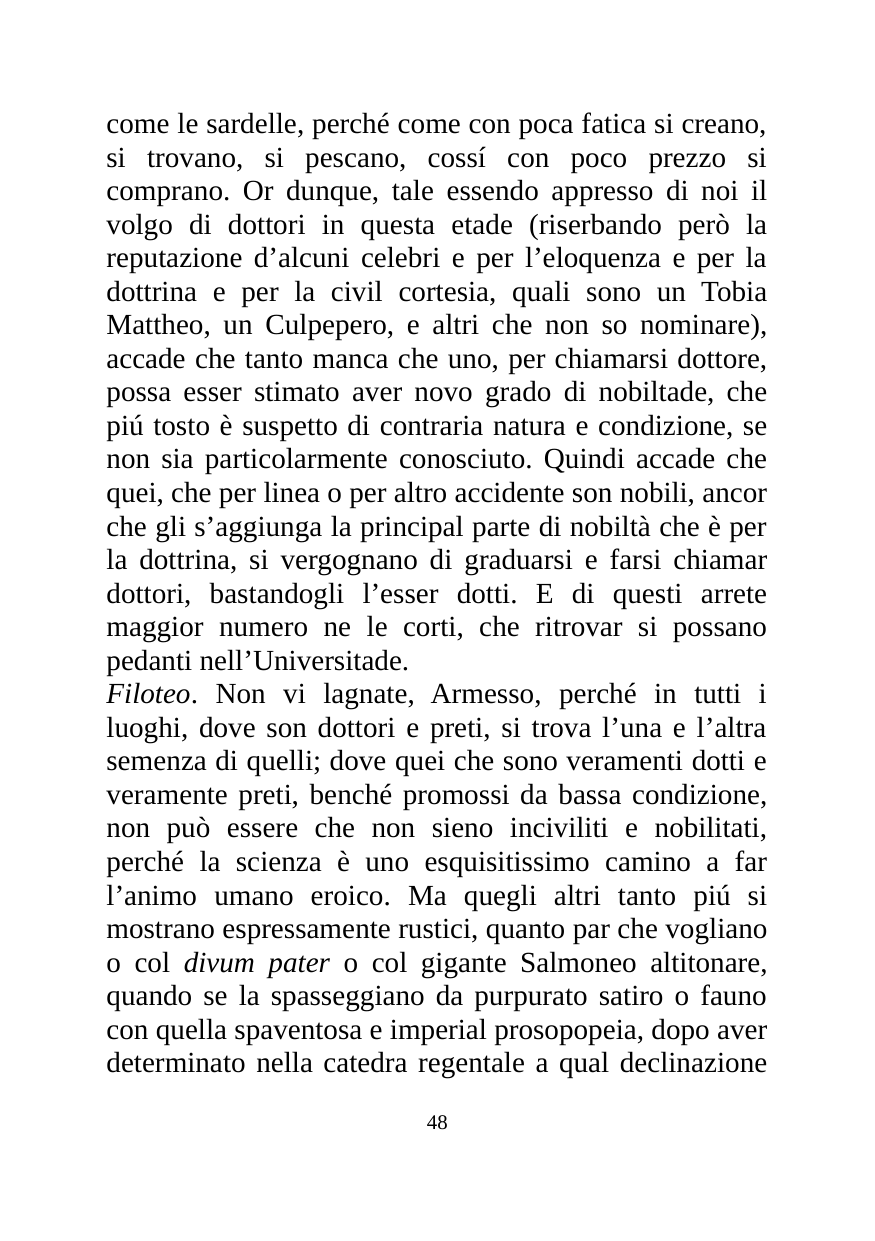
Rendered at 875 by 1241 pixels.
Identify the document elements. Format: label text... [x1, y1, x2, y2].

text Filoteo. Non vi lagnate, Armesso, perché in tutti i luoghi, dove son dottori e preti, si trova l’una e l’altra semenza di quelli; dove quei che sono veramenti dotti e veramente preti, benché promossi da bassa condizione, non può essere che non sieno inciviliti e nobilitati, perché la scienza è uno esquisitissimo camino a far l’animo umano eroico. Ma quegli altri tanto piú si mostrano espressamente rustici, quanto par che vogliano o col divum pater o col gigante Salmoneo altitonare, quando se la spasseggiano da purpurato satiro o fauno con quella spaventosa e imperial prosopopeia, dopo aver determinato nella catedra regentale a qual declinazione [106, 676, 768, 1079]
text come le sardelle, perché come con poca fatica si creano, si trovano, si pescano, cossí con poco prezzo si comprano. Or dunque, tale essendo appresso di noi il volgo di dottori in questa etade (riserbando però la reputazione d’alcuni celebri e per l’eloquenza e per la dottrina e per la civil cortesia, quali sono un Tobia Mattheo, un Culpepero, e altri che non so nominare), accade che tanto manca che uno, per chiamarsi dottore, possa esser stimato aver novo grado di nobiltade, che piú tosto è suspetto di contraria natura e condizione, se non sia particolarmente conosciuto. Quindi accade che quei, che per linea o per altro accidente son nobili, ancor che gli s’aggiunga la principal parte di nobiltà che è per la dottrina, si vergognano di graduarsi e farsi chiamar dottori, bastandogli l’esser dotti. E di questi arrete maggior numero ne le corti, che ritrovar si possano pedanti nell’Universitade. [106, 106, 768, 676]
